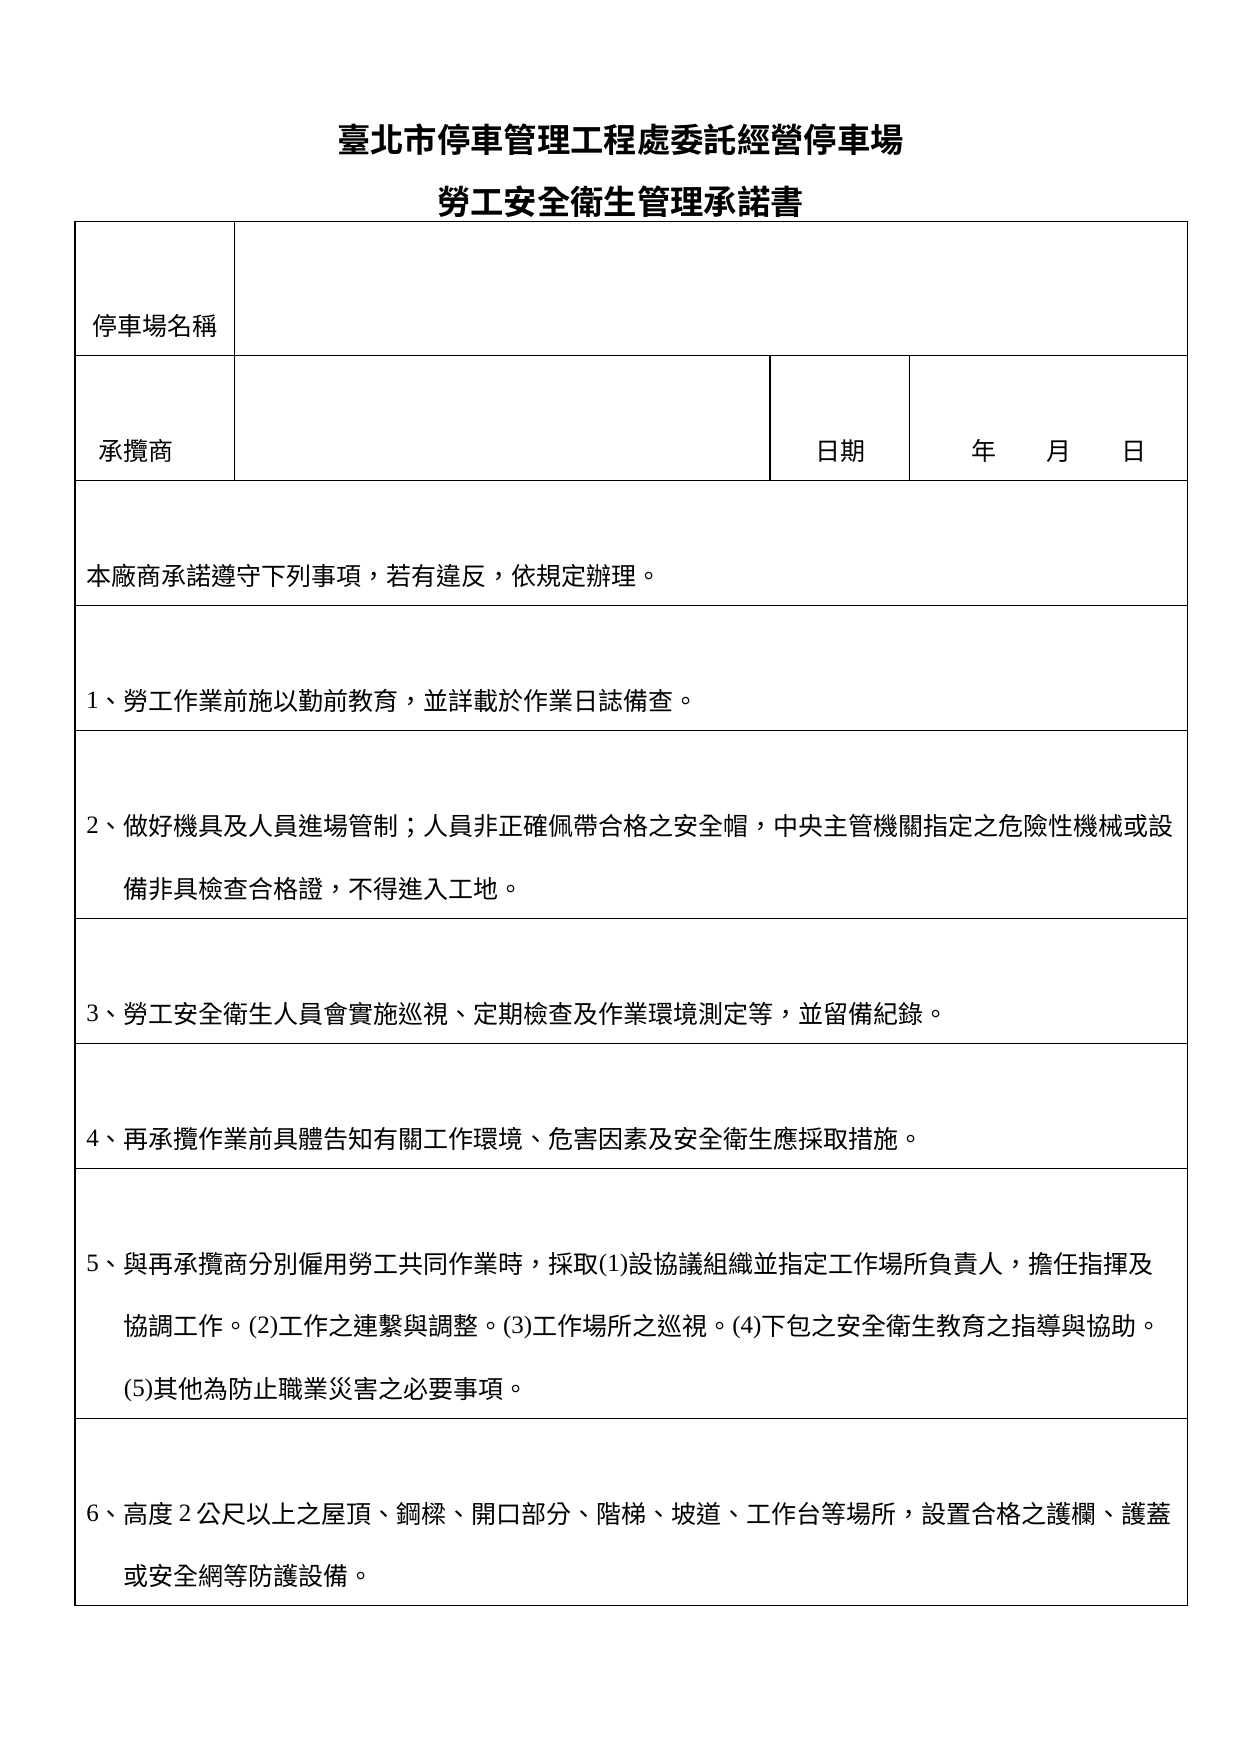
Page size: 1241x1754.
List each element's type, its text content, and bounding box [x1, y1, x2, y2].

text 勞工安全衛生管理承諾書 [75, 158, 1165, 221]
table_cell 日期 [771, 356, 909, 480]
table_cell 5、與再承攬商分別僱用勞工共同作業時，採取(1)設協議組織並指定工作場所負責人，擔任指揮及協調工作。(2)工作之連繫與調整。(3)工作場所之巡視。(4)下包之安全衛生教育之指導與協助。(5)其他為防止職業災害之必要事項。 [76, 1169, 1187, 1418]
table_cell 2、做好機具及人員進場管制；人員非正確佩帶合格之安全帽，中央主管機關指定之危險性機械或設備非具檢查合格證，不得進入工地。 [76, 731, 1187, 918]
table_cell 年 月 日 [910, 356, 1187, 480]
table_cell 3、勞工安全衛生人員會實施巡視、定期檢查及作業環境測定等，並留備紀錄。 [76, 919, 1187, 1043]
table_cell 6、高度2公尺以上之屋頂、鋼樑、開口部分、階梯、坡道、工作台等場所，設置合格之護欄、護蓋或安全網等防護設備。 [76, 1419, 1187, 1605]
text 臺北市停車管理工程處委託經營停車場 [75, 22, 1181, 158]
table_cell 本廠商承諾遵守下列事項，若有違反，依規定辦理。 [76, 481, 1187, 605]
table_header [235, 222, 1187, 355]
table_cell 承攬商 [76, 356, 234, 480]
table_cell 4、再承攬作業前具體告知有關工作環境、危害因素及安全衛生應採取措施。 [76, 1044, 1187, 1168]
table_header 停車場名稱 [76, 222, 234, 355]
table_cell [235, 356, 769, 480]
table_cell 1、勞工作業前施以勤前教育，並詳載於作業日誌備查。 [76, 606, 1187, 730]
